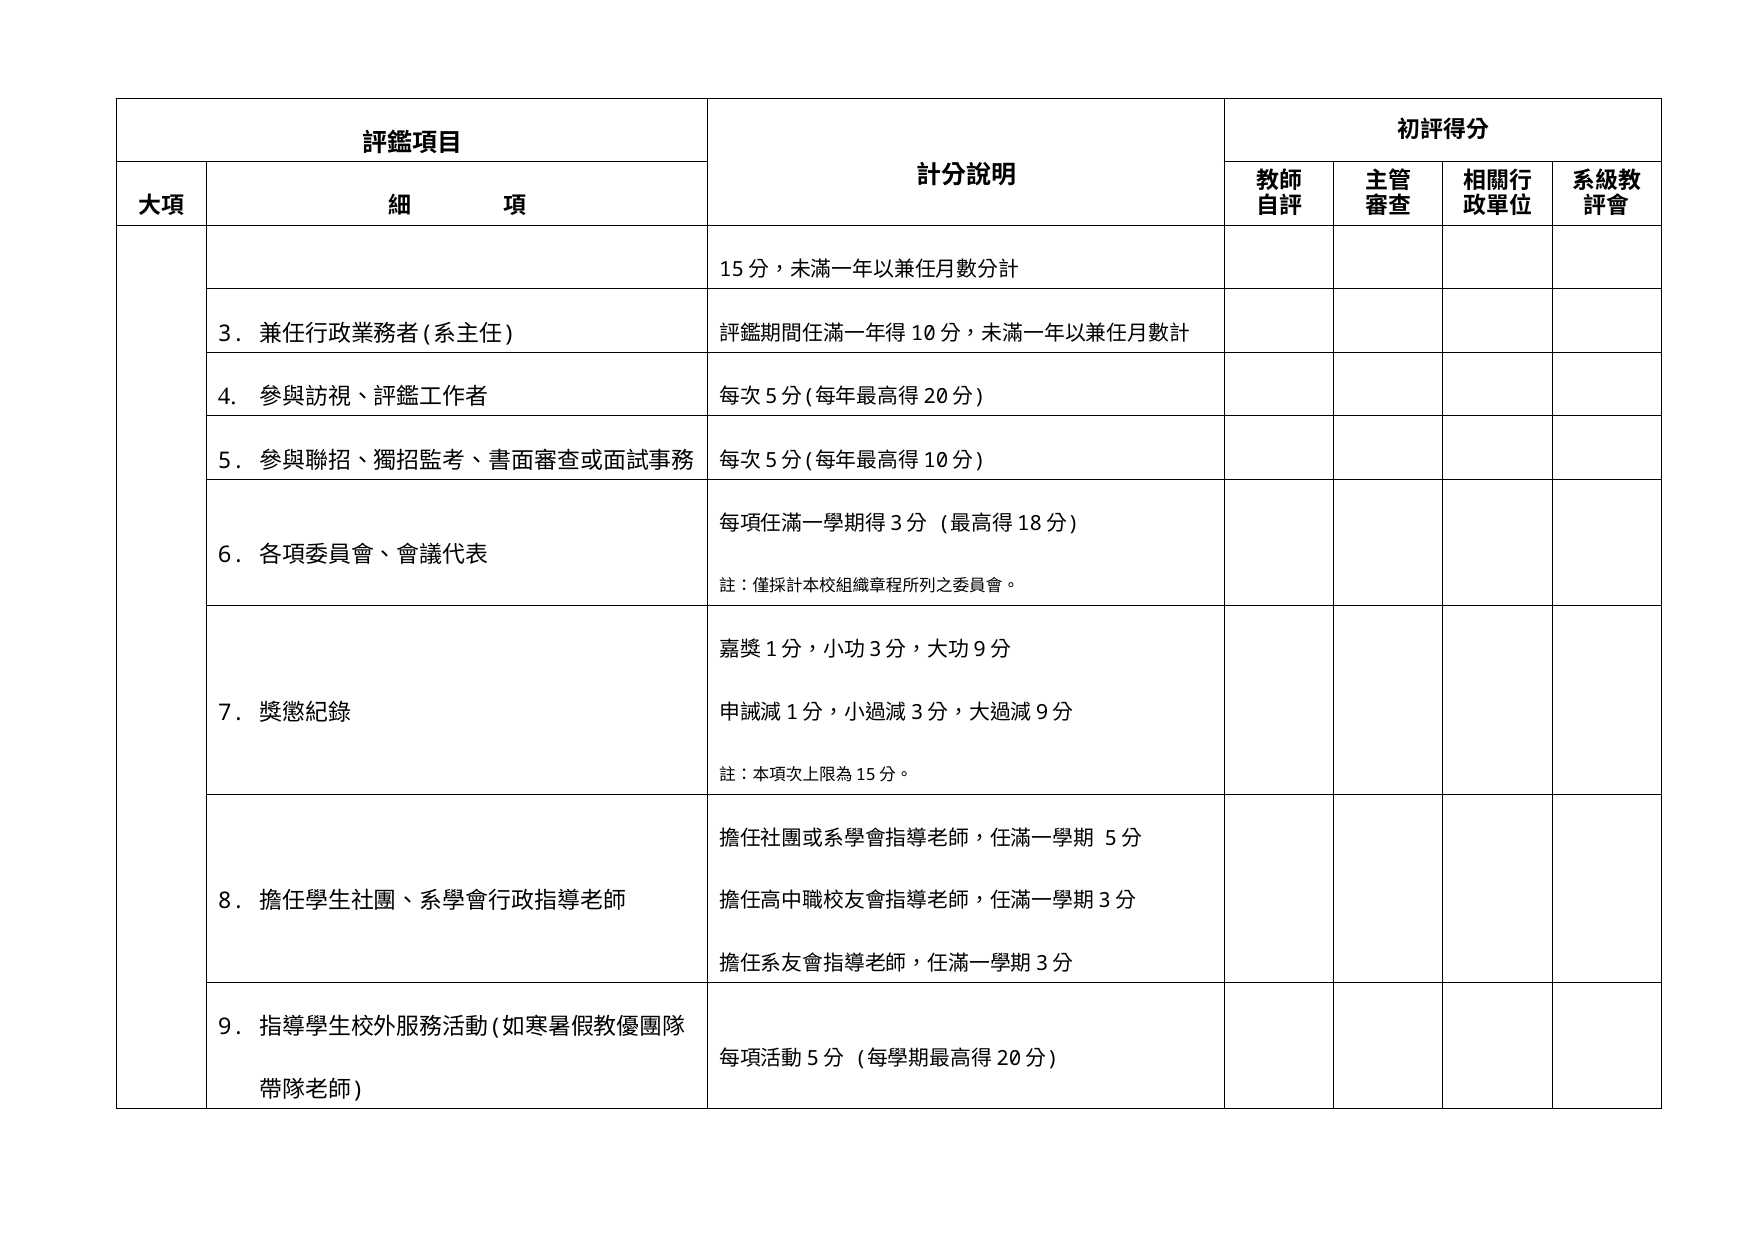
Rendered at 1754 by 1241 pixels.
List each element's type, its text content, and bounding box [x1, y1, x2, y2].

table_header 評鑑項目 [117, 99, 707, 161]
table_cell [1225, 226, 1333, 288]
table_cell [1334, 795, 1442, 982]
table_header 初評得分 [1225, 99, 1661, 161]
table_cell [207, 226, 707, 288]
table_cell 細 項 [207, 162, 707, 225]
table_cell [1553, 983, 1661, 1108]
table_cell 指導學生校外服務活動(如寒暑假教優團隊帶隊老師) [207, 983, 707, 1108]
table_cell [1225, 795, 1333, 982]
table_cell [1443, 416, 1552, 479]
table_cell 參與聯招、獨招監考、書面審查或面試事務 [207, 416, 707, 479]
table_cell [1553, 416, 1661, 479]
table_cell [1225, 416, 1333, 479]
table_cell 兼任行政業務者(系主任) [207, 289, 707, 352]
table_cell [117, 226, 206, 1108]
table_cell [1443, 606, 1552, 793]
table_cell [1553, 606, 1661, 793]
table_cell [1553, 289, 1661, 352]
table_cell [1225, 480, 1333, 605]
table_cell [1225, 289, 1333, 352]
table_cell 參與訪視、評鑑工作者 [207, 353, 707, 415]
table_cell [1553, 480, 1661, 605]
table_cell 主管 審查 [1334, 162, 1442, 225]
table_cell [1334, 983, 1442, 1108]
table_cell 擔任學生社團、系學會行政指導老師 [207, 795, 707, 982]
table_cell [1443, 353, 1552, 415]
table_cell [1443, 226, 1552, 288]
table_cell [1334, 353, 1442, 415]
table_cell [1334, 416, 1442, 479]
table_cell 評鑑期間任滿一年得10分，未滿一年以兼任月數計 [708, 289, 1224, 352]
table_cell 教師 自評 [1225, 162, 1333, 225]
table_cell [1443, 983, 1552, 1108]
table_cell [1553, 795, 1661, 982]
table_cell [1334, 480, 1442, 605]
table_cell 15分，未滿一年以兼任月數分計 [708, 226, 1224, 288]
table_cell 系級教評會 [1553, 162, 1661, 225]
table_cell [1443, 480, 1552, 605]
table_cell 嘉獎1分，小功3分，大功9分 申誡減1分，小過減3分，大過減9分 註：本項次上限為15分。 [708, 606, 1224, 793]
table_cell 每次5分(每年最高得20分) [708, 353, 1224, 415]
table_cell [1225, 606, 1333, 793]
table_cell [1553, 353, 1661, 415]
table_cell 擔任社團或系學會指導老師，任滿一學期 5分 擔任高中職校友會指導老師，任滿一學期3分 擔任系友會指導老師，任滿一學期3分 [708, 795, 1224, 982]
table_cell [1334, 289, 1442, 352]
table_cell 獎懲紀錄 [207, 606, 707, 793]
table_cell [1225, 353, 1333, 415]
table_cell 相關行政單位 [1443, 162, 1552, 225]
table_cell 每次5分(每年最高得10分) [708, 416, 1224, 479]
table_cell [1443, 289, 1552, 352]
table_cell 每項任滿一學期得3分 (最高得18分) 註：僅採計本校組織章程所列之委員會。 [708, 480, 1224, 605]
table_cell 每項活動5分 (每學期最高得20分) [708, 983, 1224, 1108]
table_cell 大項 [117, 162, 206, 225]
table_cell [1225, 983, 1333, 1108]
table_cell [1553, 226, 1661, 288]
table_cell [1334, 606, 1442, 793]
table_cell [1443, 795, 1552, 982]
table_header 計分說明 [708, 99, 1224, 225]
table_cell 各項委員會、會議代表 [207, 480, 707, 605]
table_cell [1334, 226, 1442, 288]
